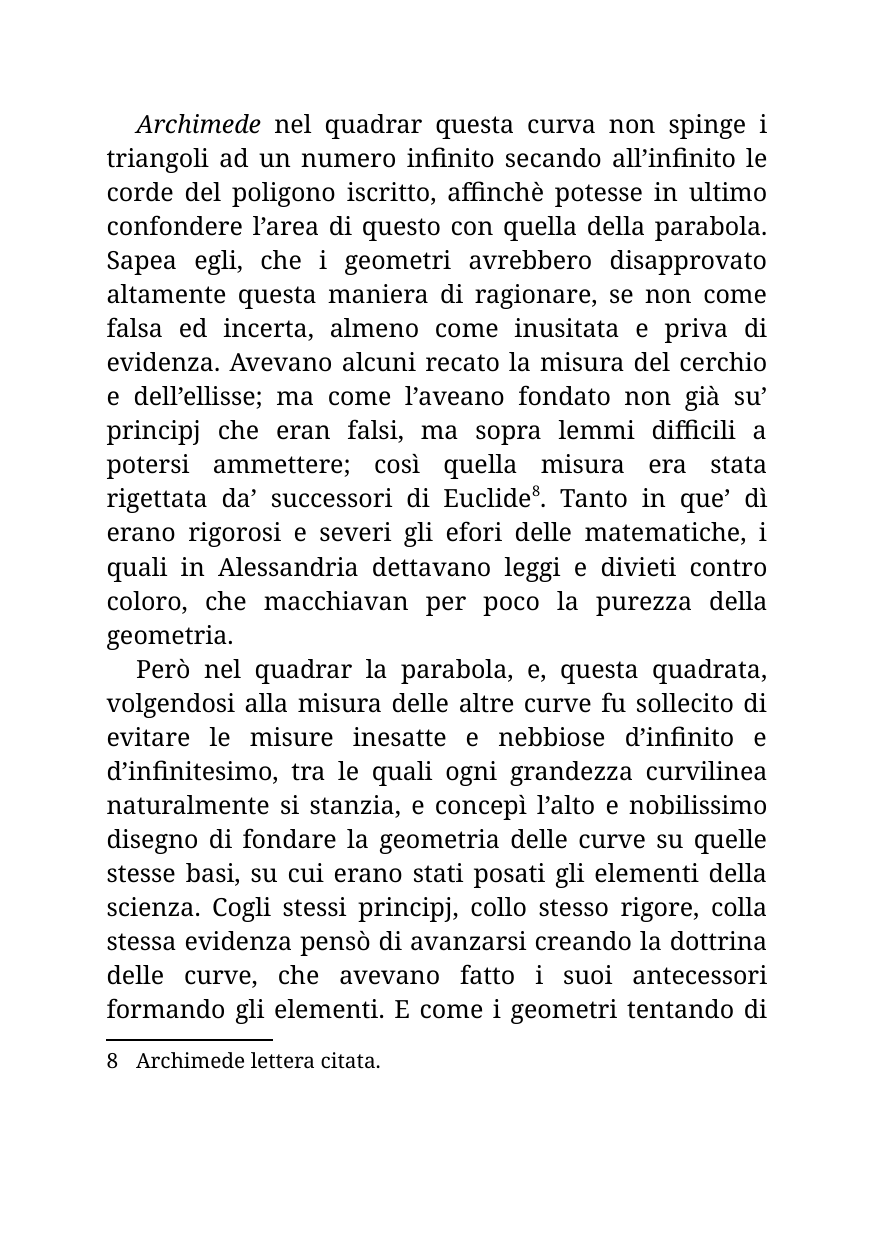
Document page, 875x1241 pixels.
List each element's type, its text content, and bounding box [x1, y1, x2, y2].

text Archimede lettera citata. [106, 1046, 768, 1075]
text Però nel quadrar la parabola, e, questa quadrata, volgendosi alla misura delle altre curve fu sollecito di evitare le misure inesatte e nebbiose d’infinito e d’infinitesimo, tra le quali ogni grandezza curvilinea naturalmente si stanzia, e concepì l’alto e nobilissimo disegno di fondare la geometria delle curve su quelle stesse basi, su cui erano stati posati gli elementi della scienza. Cogli stessi principj, collo stesso rigore, colla stessa evidenza pensò di avanzarsi creando la dottrina delle curve, che avevano fatto i suoi antecessori formando gli elementi. E come i geometri tentando di [106, 651, 768, 1026]
text Archimede nel quadrar questa curva non spinge i triangoli ad un numero infinito secando all’infinito le corde del poligono iscritto, affinchè potesse in ultimo confondere l’area di questo con quella della parabola. Sapea egli, che i geometri avrebbero disapprovato altamente questa maniera di ragionare, se non come falsa ed incerta, almeno come inusitata e priva di evidenza. Avevano alcuni recato la misura del cerchio e dell’ellisse; ma come l’aveano fondato non già su’ principj che eran falsi, ma sopra lemmi difficili a potersi ammettere; così quella misura era stata rigettata da’ successori di Euclide. Tanto in que’ dì erano rigorosi e severi gli efori delle matematiche, i quali in Alessandria dettavano leggi e divieti contro coloro, che macchiavan per poco la purezza della geometria. [106, 106, 768, 651]
